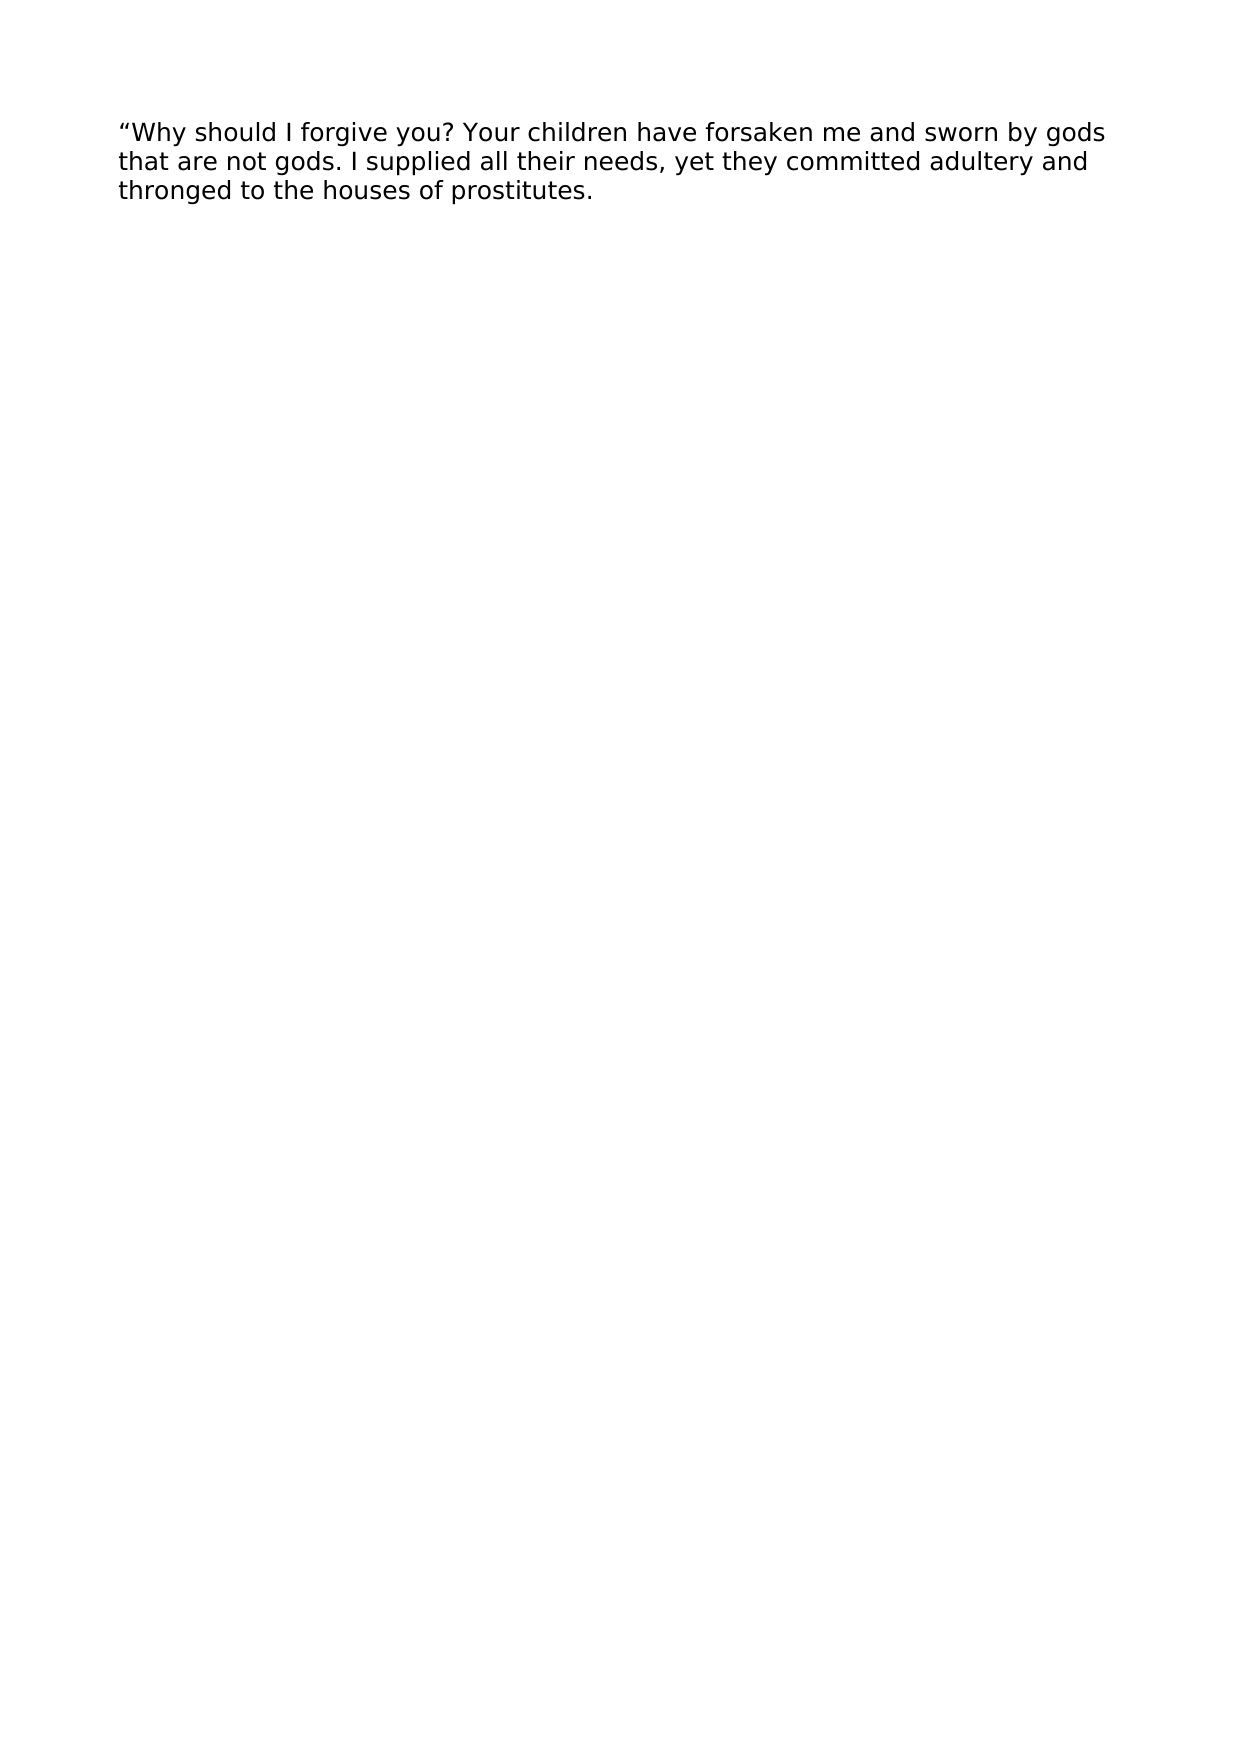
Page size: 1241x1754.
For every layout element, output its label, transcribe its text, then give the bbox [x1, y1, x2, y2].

text “Why should I forgive you? Your children have forsaken me and sworn by gods that are not gods. I supplied all their needs, yet they committed adultery and thronged to the houses of prostitutes. [118, 118, 1122, 206]
